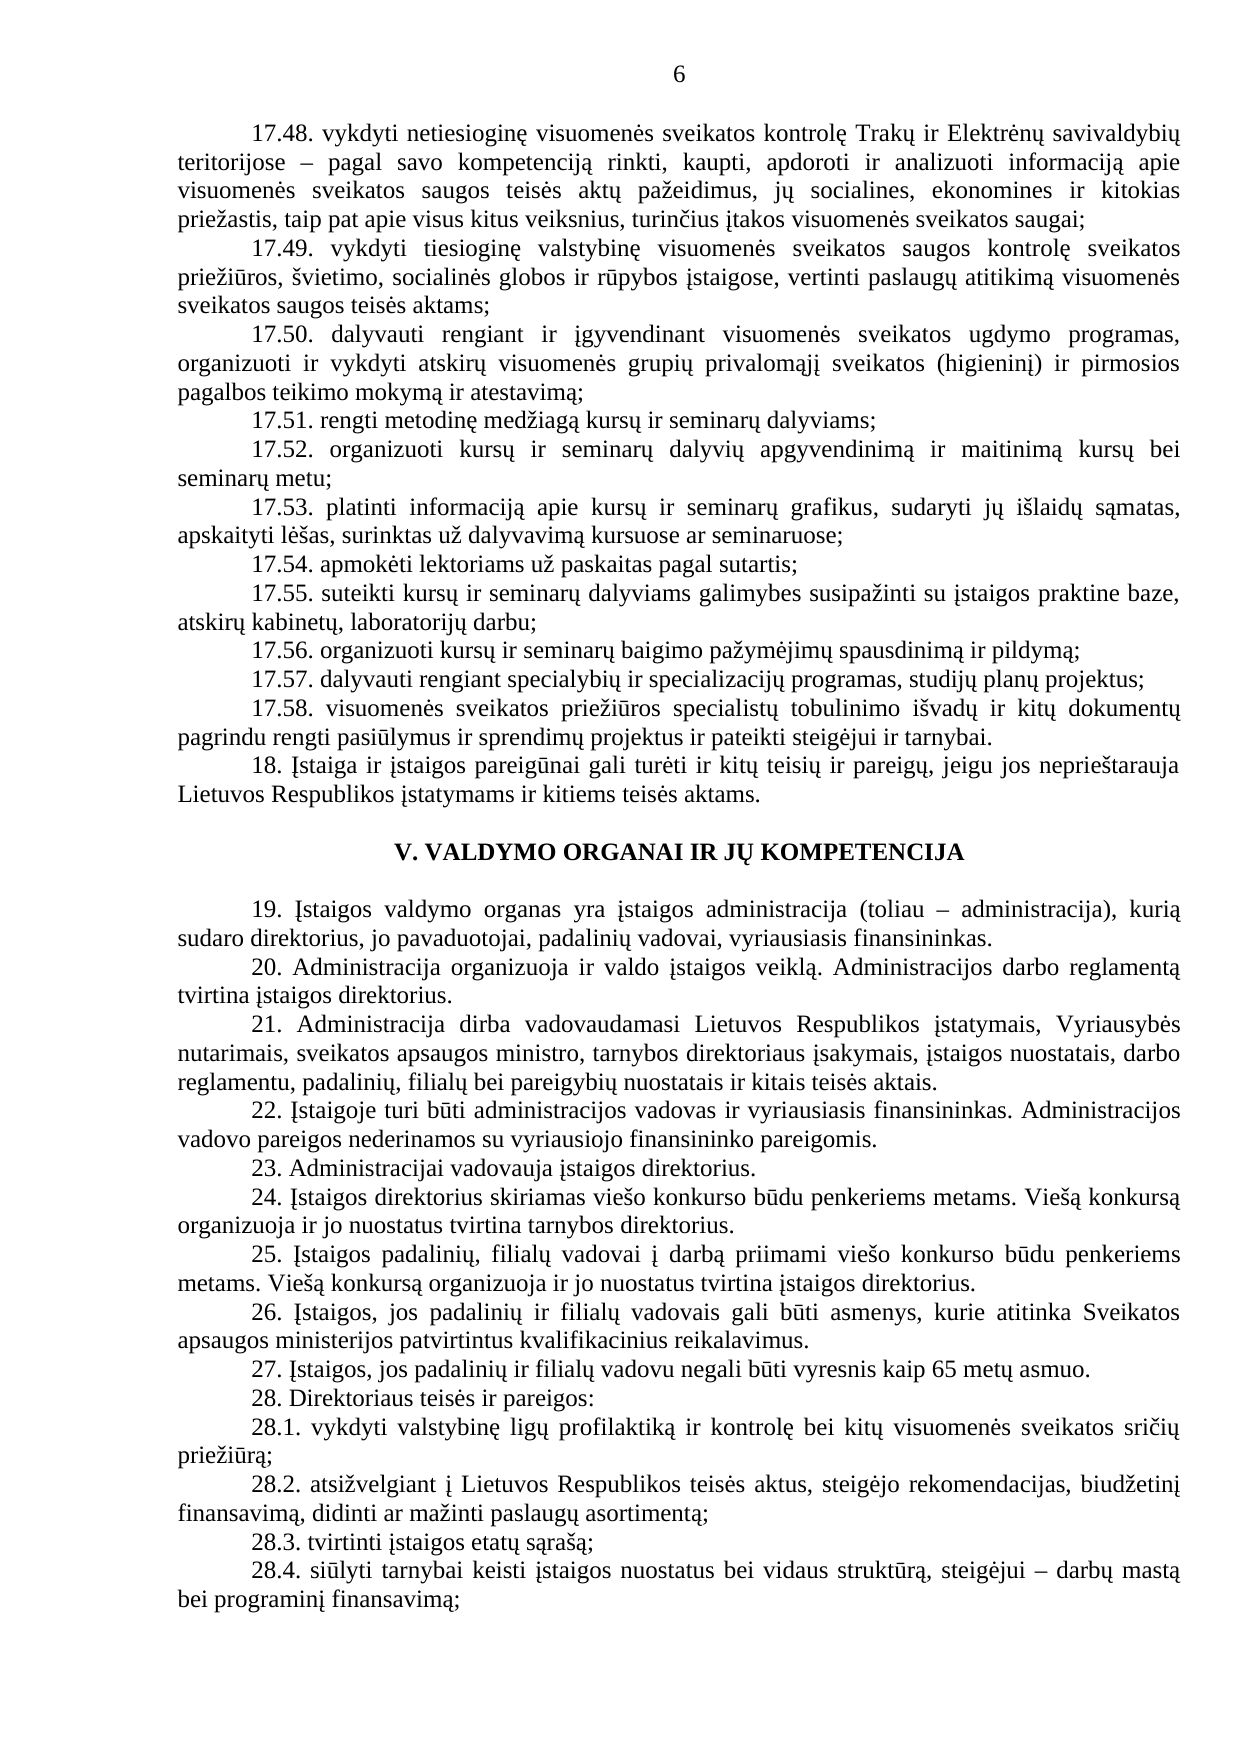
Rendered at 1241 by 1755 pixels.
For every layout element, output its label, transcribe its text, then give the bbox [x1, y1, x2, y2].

text 28.1. vykdyti valstybinę ligų profilaktiką ir kontrolę bei kitų visuomenės sveikatos sričių priežiūrą; [177, 1412, 1181, 1469]
text 23. Administracijai vadovauja įstaigos direktorius. [177, 1153, 1181, 1182]
text 17.56. organizuoti kursų ir seminarų baigimo pažymėjimų spausdinimą ir pildymą; [177, 636, 1181, 664]
text 17.58. visuomenės sveikatos priežiūros specialistų tobulinimo išvadų ir kitų dokumentų pagrindu rengti pasiūlymus ir sprendimų projektus ir pateikti steigėjui ir tarnybai. [177, 693, 1181, 751]
text 17.52. organizuoti kursų ir seminarų dalyvių apgyvendinimą ir maitinimą kursų bei seminarų metu; [177, 434, 1181, 492]
text 17.55. suteikti kursų ir seminarų dalyviams galimybes susipažinti su įstaigos praktine baze, atskirų kabinetų, laboratorijų darbu; [177, 578, 1181, 636]
text 20. Administracija organizuoja ir valdo įstaigos veiklą. Administracijos darbo reglamentą tvirtina įstaigos direktorius. [177, 952, 1181, 1009]
text 17.50. dalyvauti rengiant ir įgyvendinant visuomenės sveikatos ugdymo programas, organizuoti ir vykdyti atskirų visuomenės grupių privalomąjį sveikatos (higieninį) ir pirmosios pagalbos teikimo mokymą ir atestavimą; [177, 319, 1181, 406]
text 22. Įstaigoje turi būti administracijos vadovas ir vyriausiasis finansininkas. Administracijos vadovo pareigos nederinamos su vyriausiojo finansininko pareigomis. [177, 1096, 1181, 1153]
text 24. Įstaigos direktorius skiriamas viešo konkurso būdu penkeriems metams. Viešą konkursą organizuoja ir jo nuostatus tvirtina tarnybos direktorius. [177, 1182, 1181, 1239]
text 27. Įstaigos, jos padalinių ir filialų vadovu negali būti vyresnis kaip 65 metų asmuo. [177, 1354, 1181, 1383]
text 21. Administracija dirba vadovaudamasi Lietuvos Respublikos įstatymais, Vyriausybės nutarimais, sveikatos apsaugos ministro, tarnybos direktoriaus įsakymais, įstaigos nuostatais, darbo reglamentu, padalinių, filialų bei pareigybių nuostatais ir kitais teisės aktais. [177, 1009, 1181, 1096]
text 19. Įstaigos valdymo organas yra įstaigos administracija (toliau – administracija), kurią sudaro direktorius, jo pavaduotojai, padalinių vadovai, vyriausiasis finansininkas. [177, 894, 1181, 952]
text 18. Įstaiga ir įstaigos pareigūnai gali turėti ir kitų teisių ir pareigų, jeigu jos neprieštarauja Lietuvos Respublikos įstatymams ir kitiems teisės aktams. [177, 751, 1181, 808]
text 26. Įstaigos, jos padalinių ir filialų vadovais gali būti asmenys, kurie atitinka Sveikatos apsaugos ministerijos patvirtintus kvalifikacinius reikalavimus. [177, 1297, 1181, 1354]
text 17.48. vykdyti netiesioginę visuomenės sveikatos kontrolę Trakų ir Elektrėnų savivaldybių teritorijose – pagal savo kompetenciją rinkti, kaupti, apdoroti ir analizuoti informaciją apie visuomenės sveikatos saugos teisės aktų pažeidimus, jų socialines, ekonomines ir kitokias priežastis, taip pat apie visus kitus veiksnius, turinčius įtakos visuomenės sveikatos saugai; [177, 118, 1181, 233]
text 17.49. vykdyti tiesioginę valstybinę visuomenės sveikatos saugos kontrolę sveikatos priežiūros, švietimo, socialinės globos ir rūpybos įstaigose, vertinti paslaugų atitikimą visuomenės sveikatos saugos teisės aktams; [177, 233, 1181, 319]
text 25. Įstaigos padalinių, filialų vadovai į darbą priimami viešo konkurso būdu penkeriems metams. Viešą konkursą organizuoja ir jo nuostatus tvirtina įstaigos direktorius. [177, 1239, 1181, 1297]
text 28.3. tvirtinti įstaigos etatų sąrašą; [177, 1527, 1181, 1556]
text 17.51. rengti metodinę medžiagą kursų ir seminarų dalyviams; [177, 406, 1181, 434]
text 17.53. platinti informaciją apie kursų ir seminarų grafikus, sudaryti jų išlaidų sąmatas, apskaityti lėšas, surinktas už dalyvavimą kursuose ar seminaruose; [177, 492, 1181, 549]
text 17.54. apmokėti lektoriams už paskaitas pagal sutartis; [177, 549, 1181, 578]
text 17.57. dalyvauti rengiant specialybių ir specializacijų programas, studijų planų projektus; [177, 664, 1181, 693]
text V. VALDYMO ORGANAI IR JŲ KOMPETENCIJA [177, 837, 1181, 866]
text 28.2. atsižvelgiant į Lietuvos Respublikos teisės aktus, steigėjo rekomendacijas, biudžetinį finansavimą, didinti ar mažinti paslaugų asortimentą; [177, 1469, 1181, 1527]
text 28.4. siūlyti tarnybai keisti įstaigos nuostatus bei vidaus struktūrą, steigėjui – darbų mastą bei programinį finansavimą; [177, 1556, 1181, 1613]
text 28. Direktoriaus teisės ir pareigos: [177, 1383, 1181, 1412]
